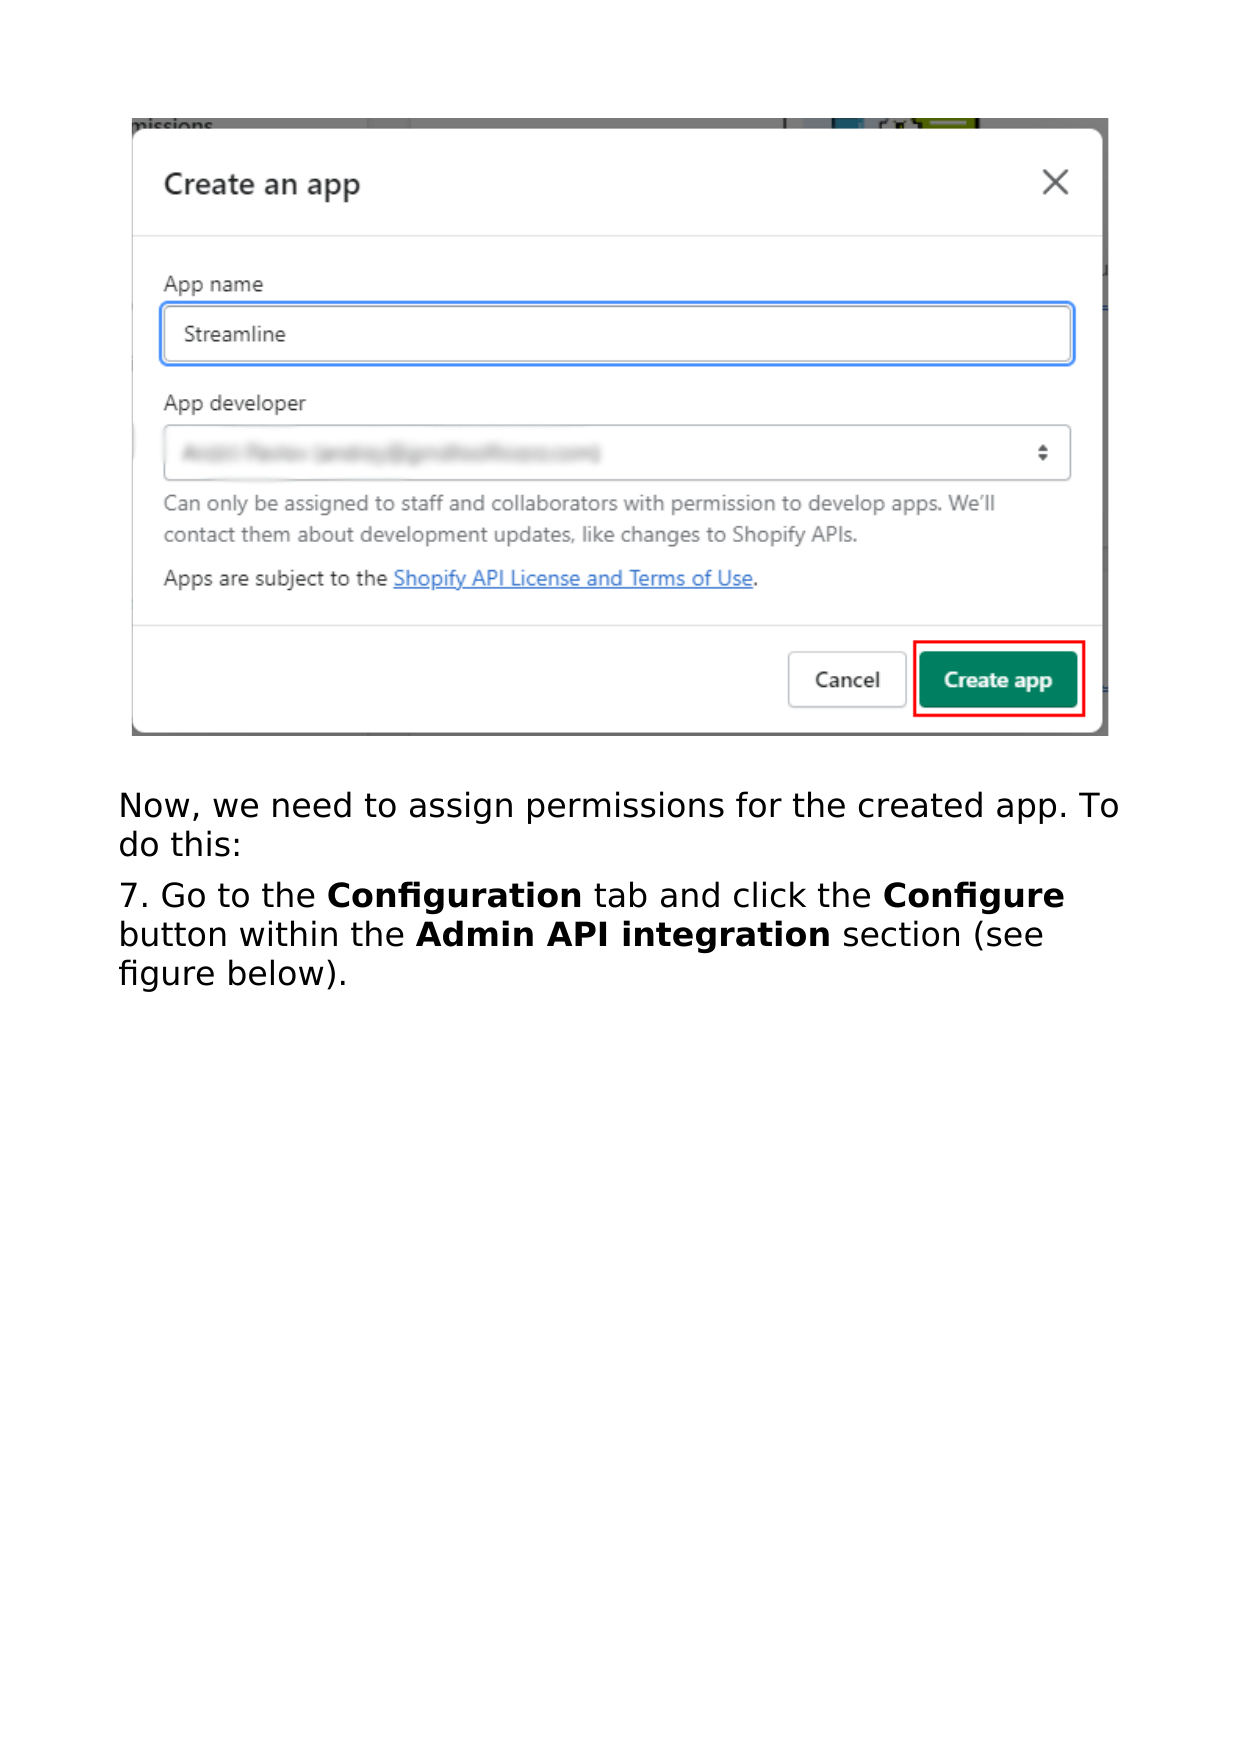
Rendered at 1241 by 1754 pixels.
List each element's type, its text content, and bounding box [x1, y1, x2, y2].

picture [131, 118, 1109, 736]
text Now, we need to assign permissions for the created app. To do this: [118, 787, 1122, 864]
text 7. Go to the Configuration tab and click the Configure button within the Admin API integration section (see figure below). [118, 877, 1122, 993]
